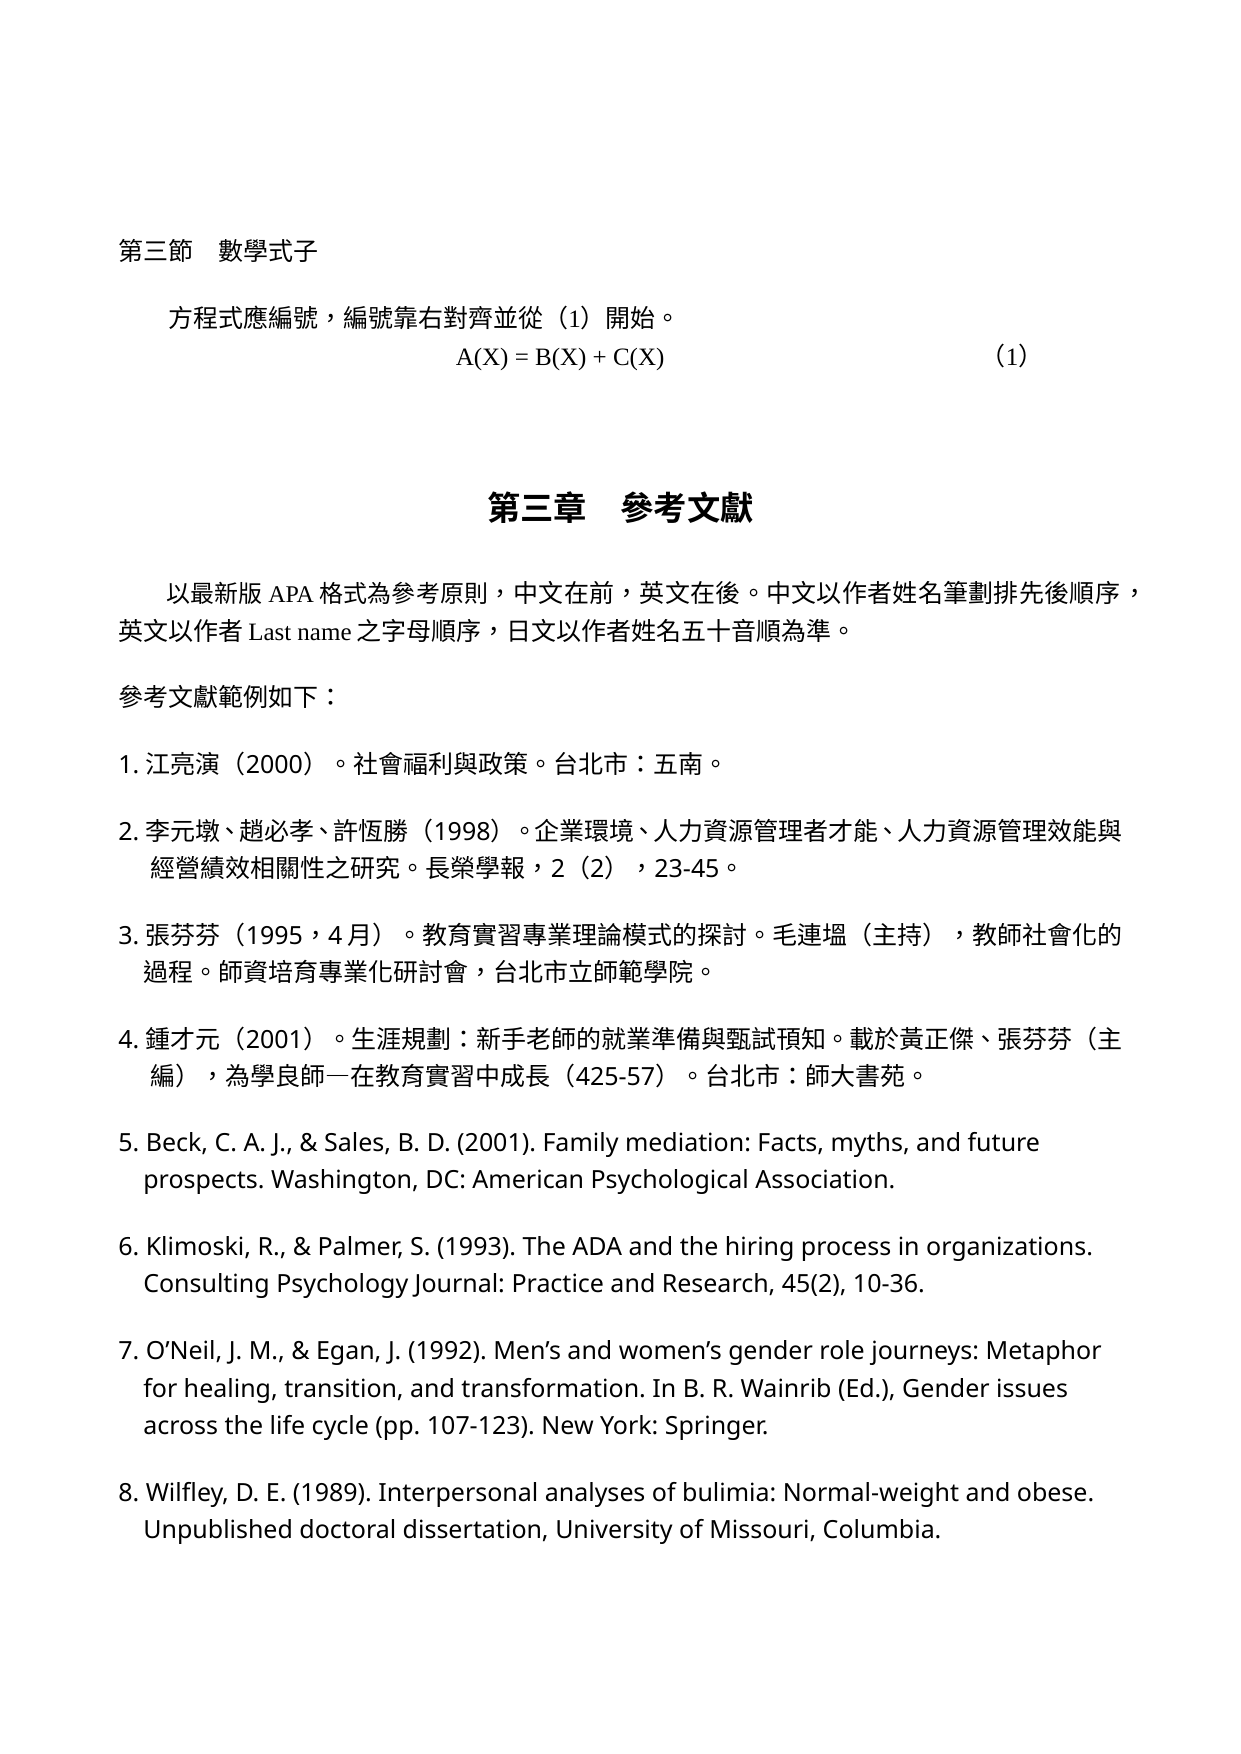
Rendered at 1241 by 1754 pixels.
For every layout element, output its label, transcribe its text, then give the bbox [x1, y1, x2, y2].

text 1. 江亮演（2000）。社會福利與政策。台北市：五南。 [118, 744, 1122, 781]
text 7. O’Neil, J. M., & Egan, J. (1992). Men’s and women’s gender role journeys: Metaphor for healing, transition, and transformation. In B. R. Wainrib (Ed.), Gender issues across the life cycle (pp. 107-123). New York: Springer. [118, 1331, 1122, 1444]
text 6. Klimoski, R., & Palmer, S. (1993). The ADA and the hiring process in organizations. Consulting Psychology Journal: Practice and Research, 45(2), 10-36. [118, 1227, 1122, 1302]
text A(X) = B(X) + C(X) （1） [118, 335, 1122, 373]
text 第三節 數學式子 [118, 231, 1122, 269]
text 參考文獻範例如下： [118, 677, 1122, 714]
text 4. 鍾才元（2001）。生涯規劃：新手老師的就業準備與甄試頇知。載於黃正傑、張芬芬（主編），為學良師—在教育實習中成長（425-57）。台北市：師大書苑。 [118, 1019, 1122, 1094]
text 以最新版APA格式為參考原則，中文在前，英文在後。中文以作者姓名筆劃排先後順序，英文以作者Last name之字母順序，日文以作者姓名五十音順為準。 [118, 573, 1122, 648]
text 8. Wilfley, D. E. (1989). Interpersonal analyses of bulimia: Normal-weight and obese. Unpublished doctoral dissertation, University of Missouri, Columbia. [118, 1473, 1122, 1548]
text 3. 張芬芬（1995，4月）。教育實習專業理論模式的探討。毛連塭（主持），教師社會化的過程。師資培育專業化研討會，台北市立師範學院。 [118, 914, 1122, 989]
text 5. Beck, C. A. J., & Sales, B. D. (2001). Family mediation: Facts, myths, and future prospects. Washington, DC: American Psychological Association. [118, 1123, 1122, 1198]
text 方程式應編號，編號靠右對齊並從（1）開始。 [118, 298, 1122, 335]
text 2. 李元墩、趙必孝、許恆勝（1998）。企業環境、人力資源管理者才能、人力資源管理效能與經營績效相關性之研究。長榮學報，2（2），23-45。 [118, 810, 1122, 885]
text 第三章 參考文獻 [118, 469, 1122, 544]
